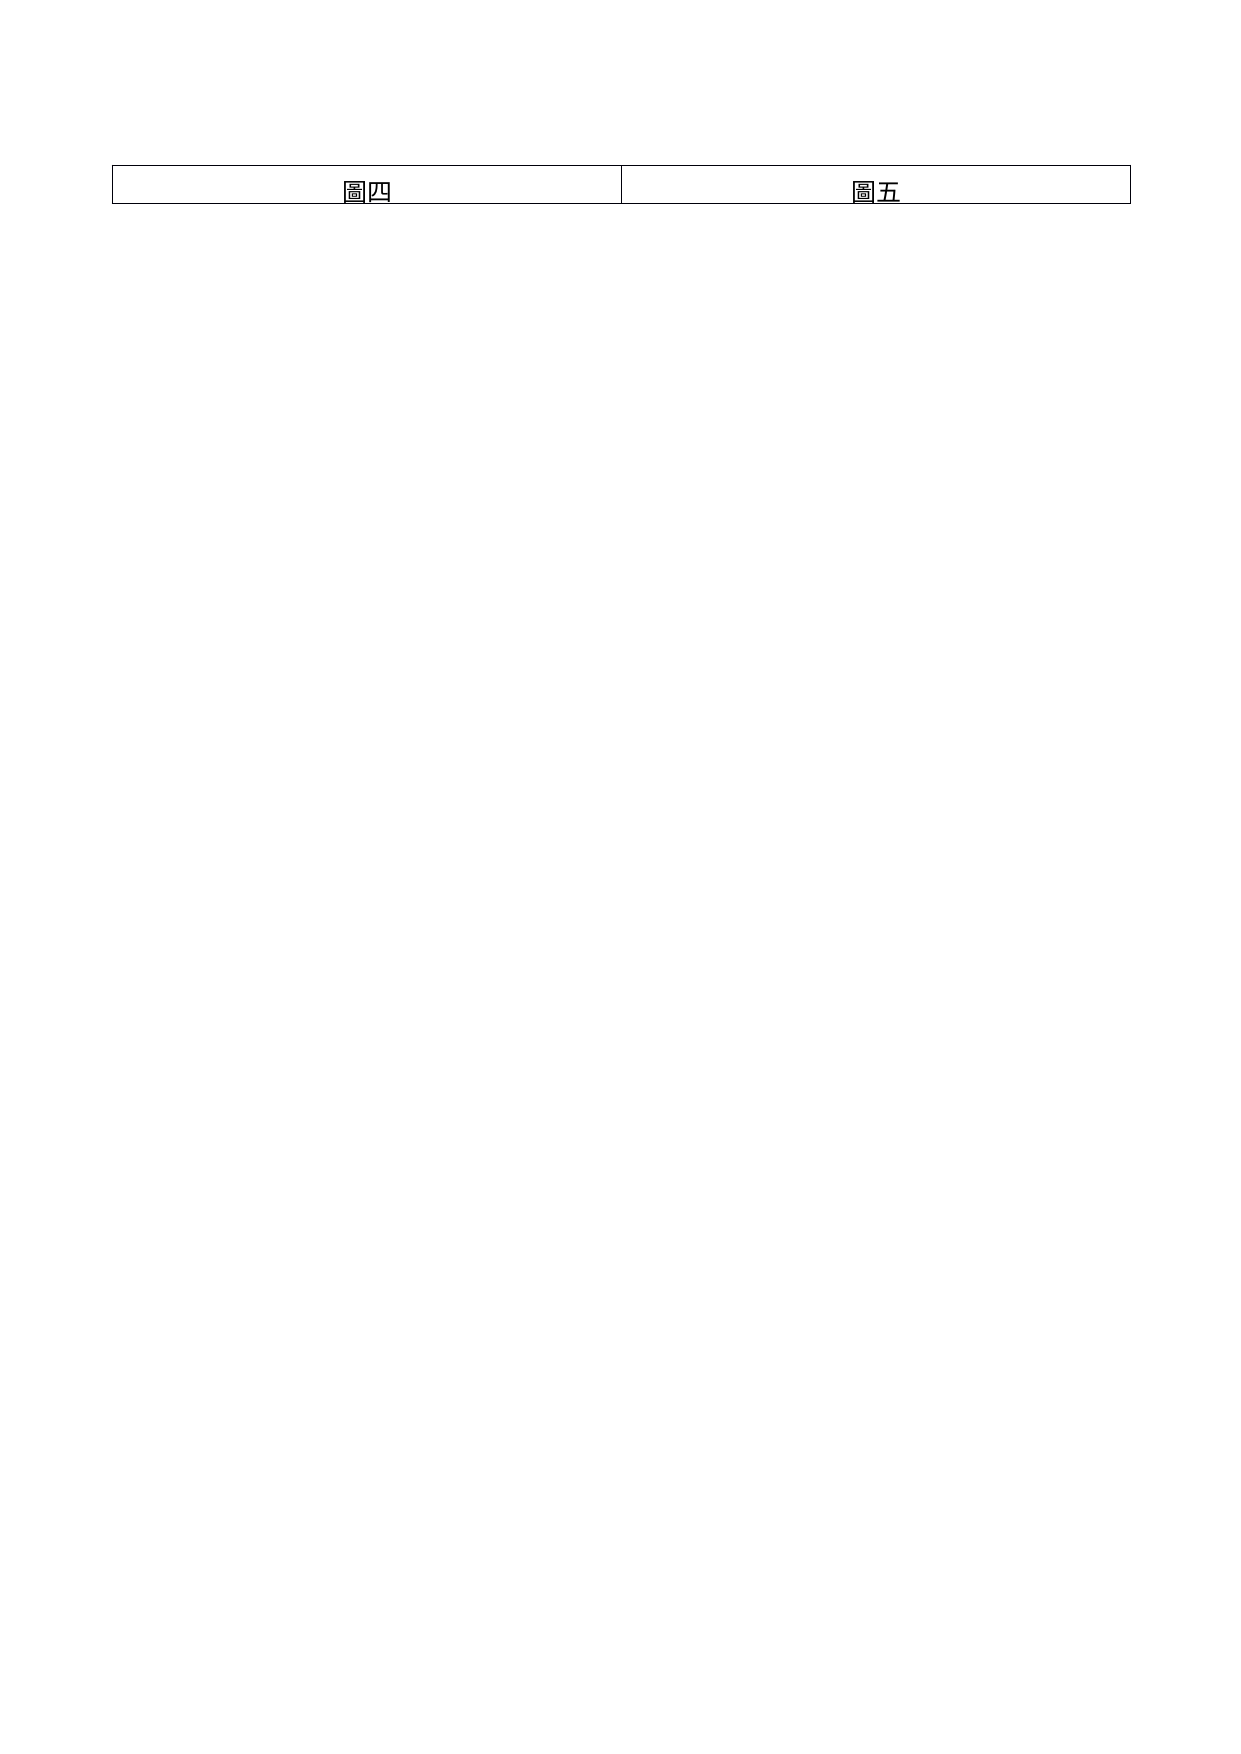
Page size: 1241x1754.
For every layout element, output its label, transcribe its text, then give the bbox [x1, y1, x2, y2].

table_cell 圖五 [622, 166, 1130, 203]
table_cell 圖四 [113, 166, 621, 203]
